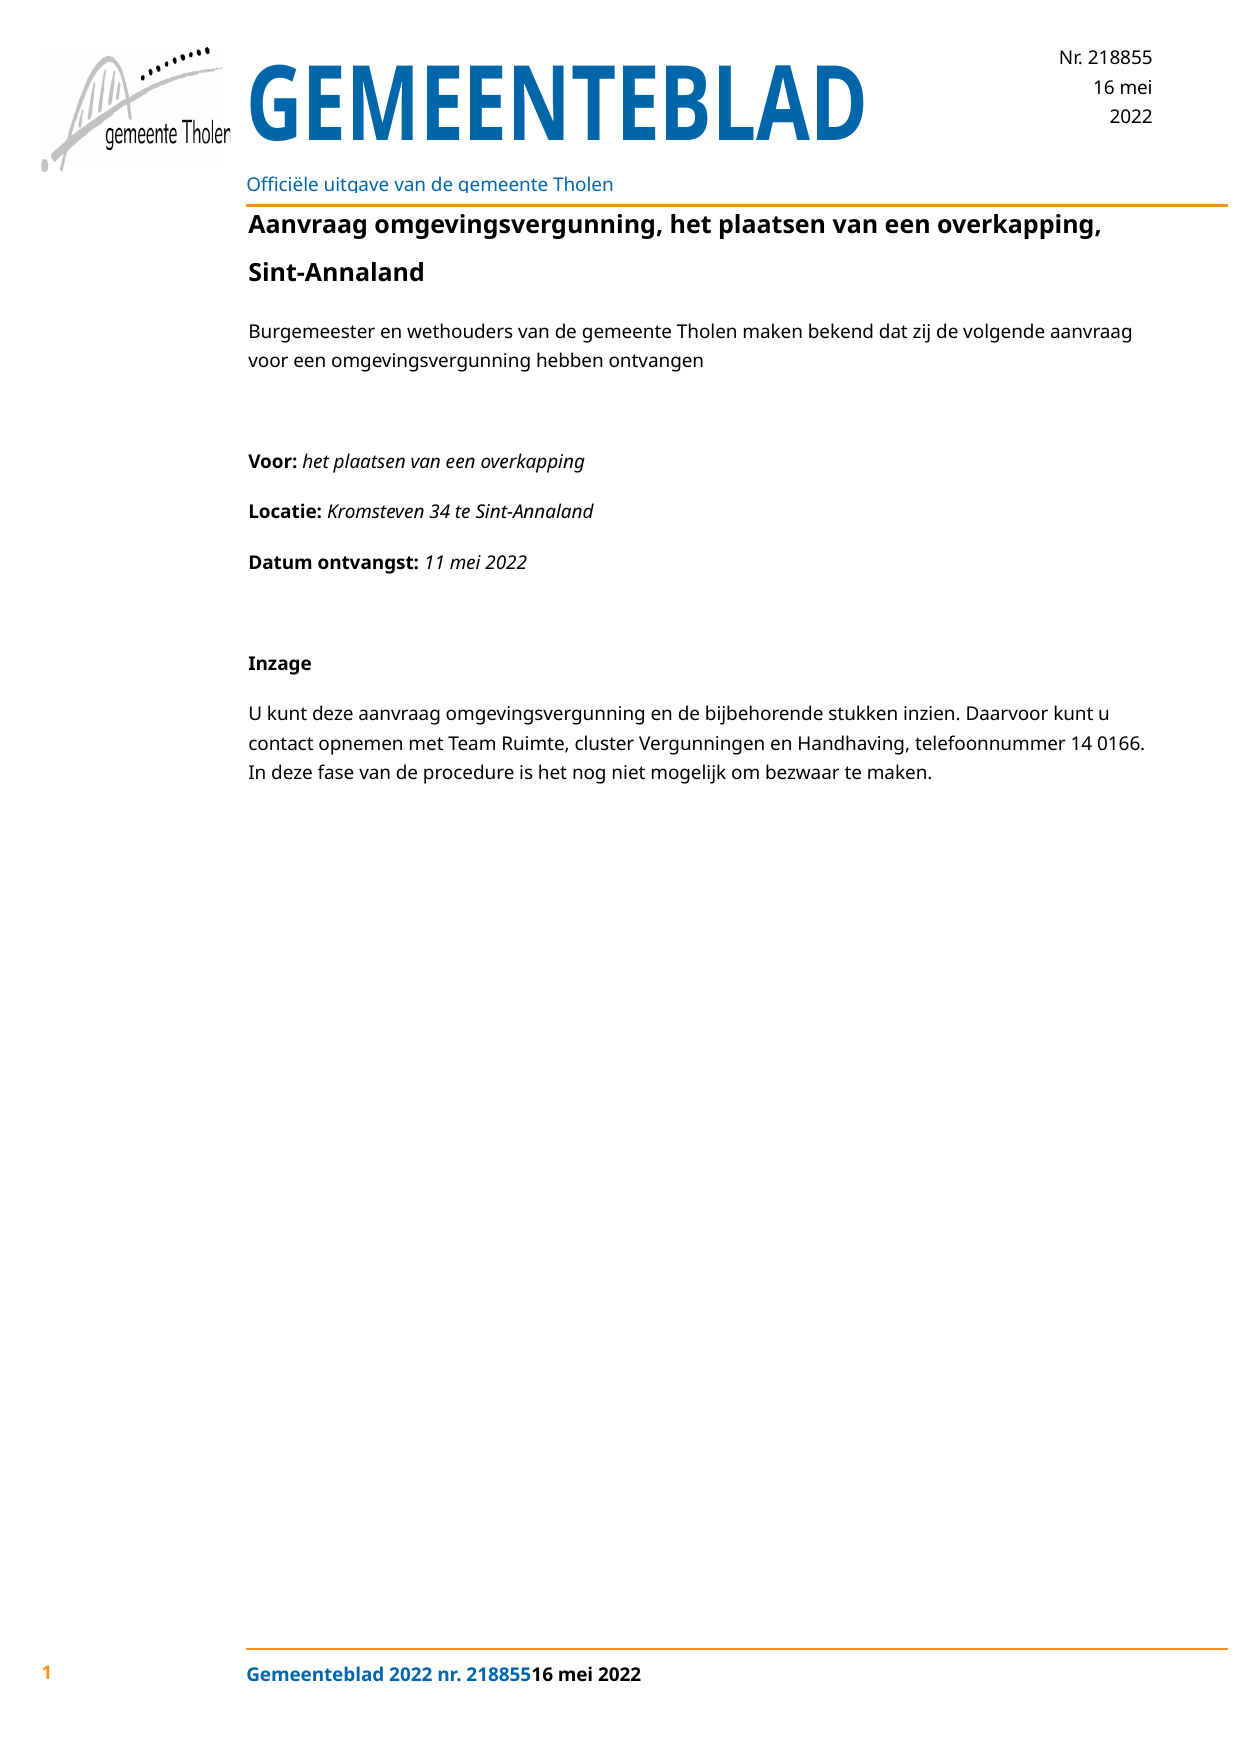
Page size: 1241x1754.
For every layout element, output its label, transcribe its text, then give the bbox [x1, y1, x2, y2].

text Voor: het plaatsen van een overkapping [248, 448, 1152, 474]
text Aanvraag omgevingsvergunning, het plaatsen van een overkapping, Sint-Annaland [248, 207, 1152, 288]
text Datum ontvangst: 11 mei 2022 [248, 549, 1152, 575]
text Burgemeester en wethouders van de gemeente Tholen maken bekend dat zij de volgende aanvraag voor een omgevingsvergunning hebben ontvangen [248, 318, 1152, 373]
picture [41, 47, 231, 172]
text Inzage [248, 650, 1152, 676]
text U kunt deze aanvraag omgevingsvergunning en de bijbehorende stukken inzien. Daarvoor kunt u contact opnemen met Team Ruimte, cluster Vergunningen en Handhaving, telefoonnummer 14 0166. In deze fase van de procedure is het nog niet mogelijk om bezwaar te maken. [248, 700, 1152, 785]
text Locatie: Kromsteven 34 te Sint-Annaland [248, 499, 1152, 524]
